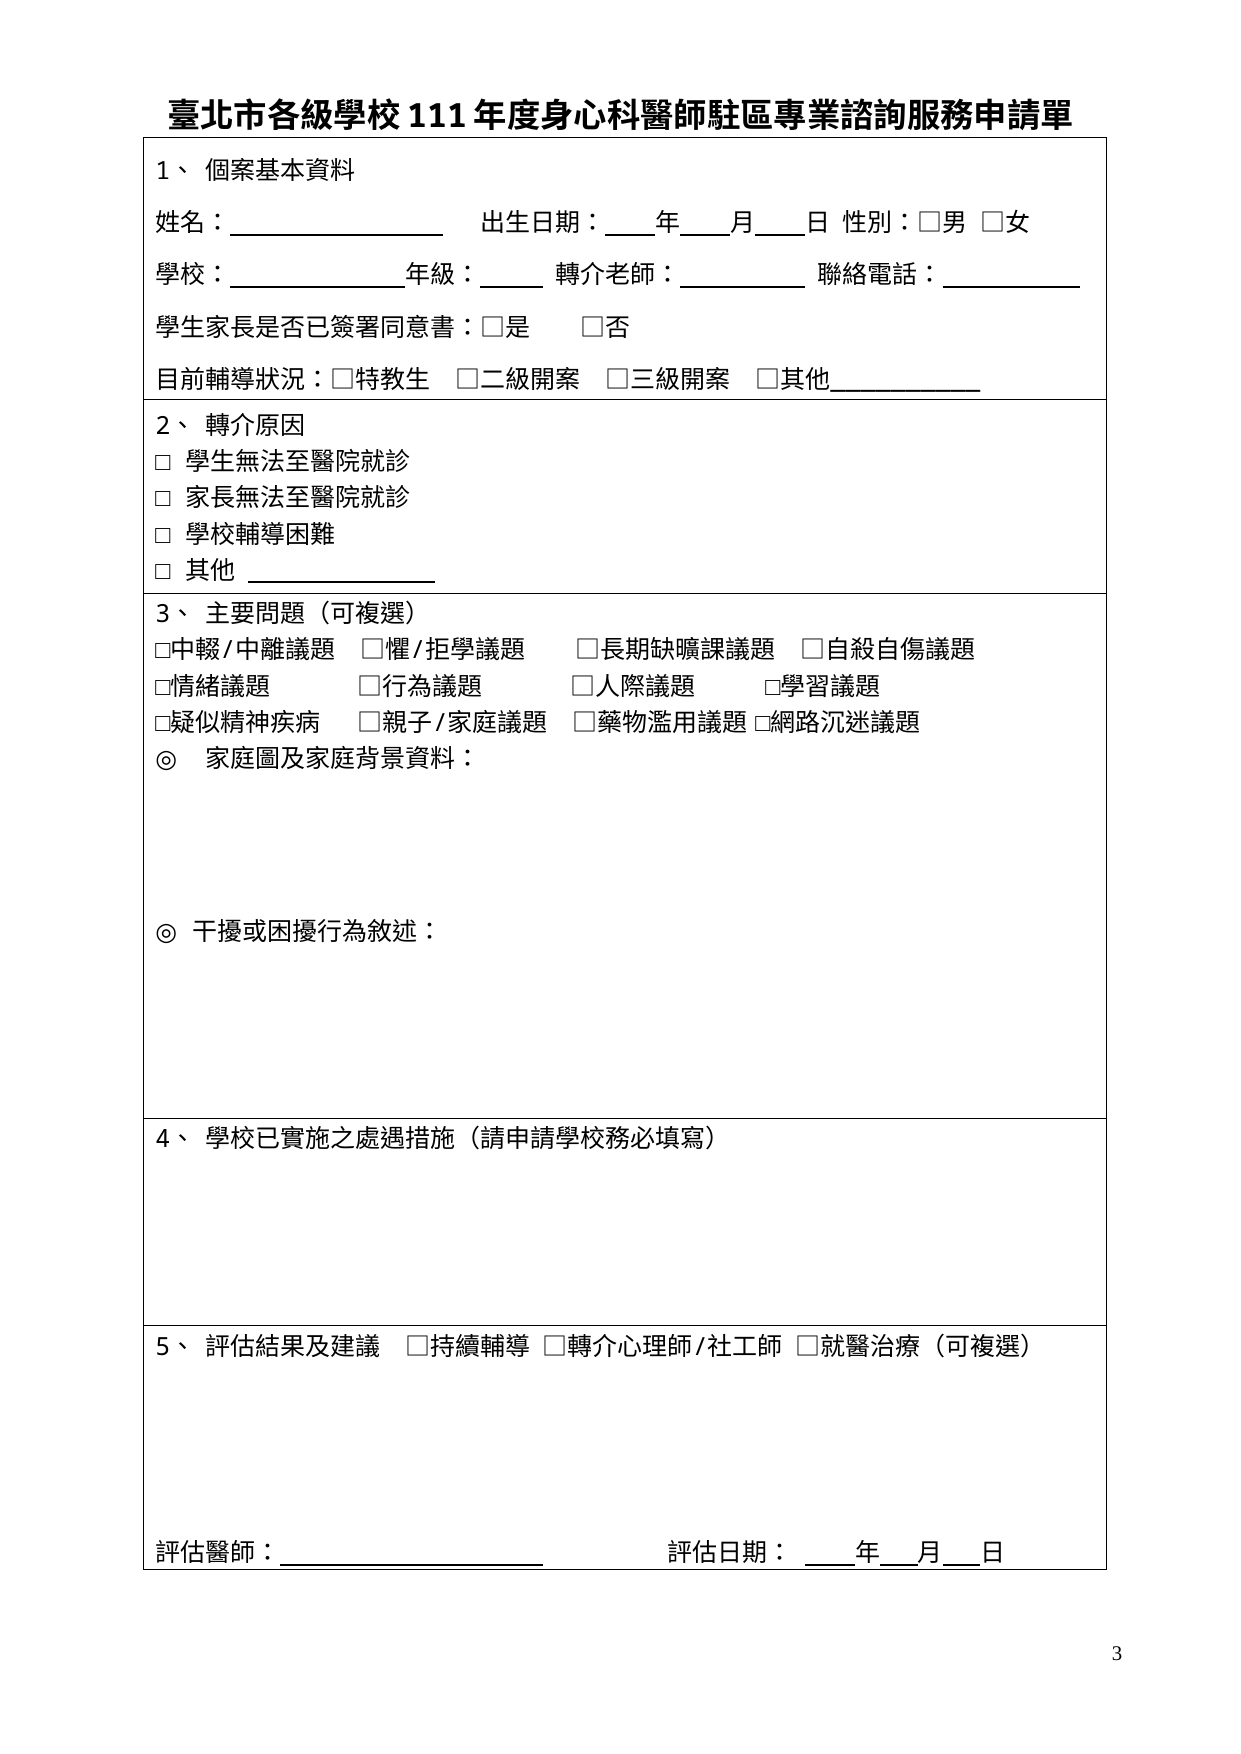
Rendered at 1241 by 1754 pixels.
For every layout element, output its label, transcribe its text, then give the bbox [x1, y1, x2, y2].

table_cell 轉介原因 □ 學生無法至醫院就診 □ 家長無法至醫院就診 □ 學校輔導困難 □ 其他 [144, 400, 1106, 593]
table_header 個案基本資料 姓名： 出生日期： 年 月 日 性別：□男 □女 學校： 年級： 轉介老師： 聯絡電話： 學生家長是否已簽署同意書：□是 □否 目前輔導狀況：□特教生 □二級開案 □三級開案 □其他__________ [144, 138, 1106, 398]
table_cell 評估結果及建議 □持續輔導 □轉介心理師/社工師 □就醫治療（可複選） 評估醫師： 評估日期： 年 月 日 [144, 1326, 1106, 1569]
table_cell 學校已實施之處遇措施（請申請學校務必填寫） [144, 1119, 1106, 1325]
text 臺北市各級學校111年度身心科醫師駐區專業諮詢服務申請單 [118, 89, 1122, 137]
table_cell 主要問題（可複選） □中輟/中離議題 □懼/拒學議題 □長期缺曠課議題 □自殺自傷議題 □情緒議題 □行為議題 □人際議題 □學習議題 □疑似精神疾病 □親子/家庭議題 □藥物濫用議題 □網路沉迷議題 家庭圖及家庭背景資料： 干擾或困擾行為敘述： [144, 594, 1106, 1118]
